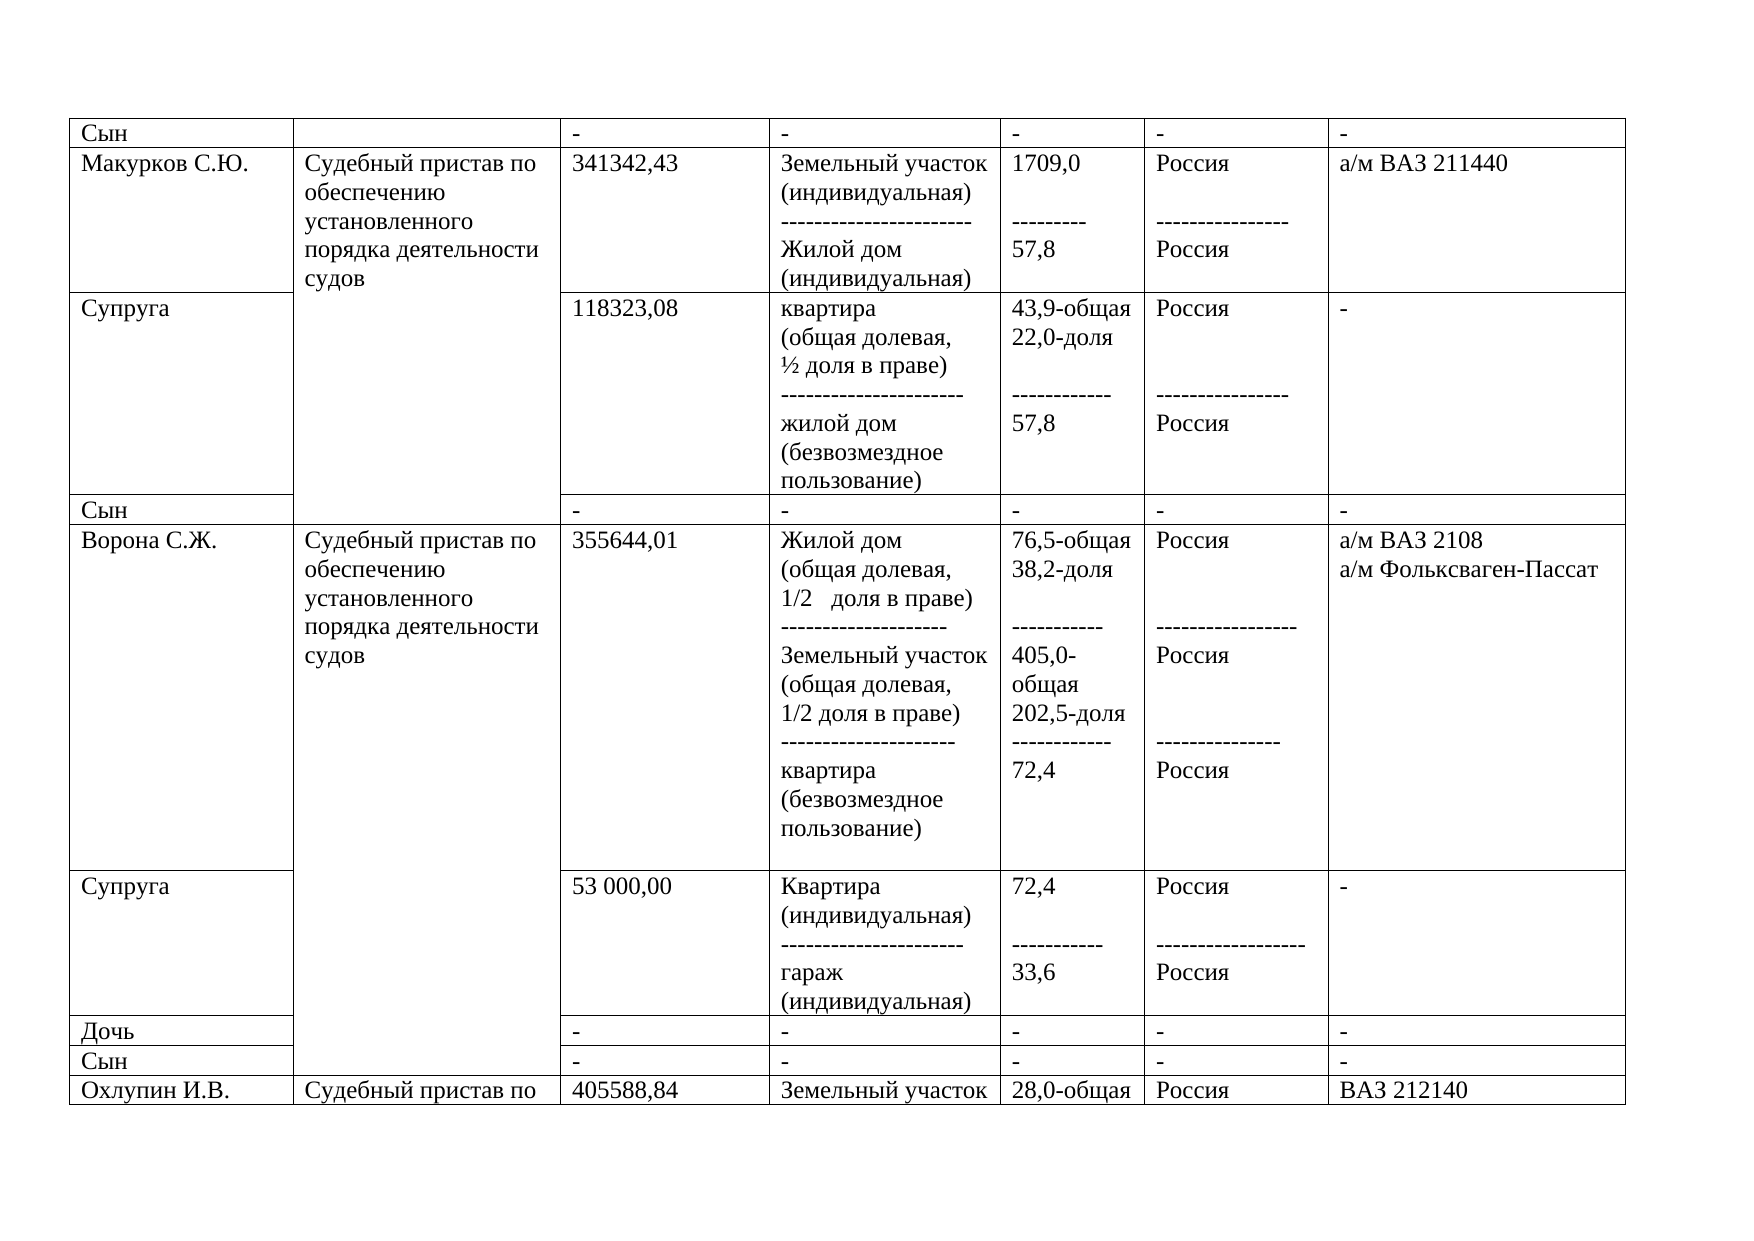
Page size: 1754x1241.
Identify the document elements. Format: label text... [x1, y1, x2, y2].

table_cell 76,5-общая 38,2-доля ----------- 405,0-общая 202,5-доля ------------ 72,4 [1001, 525, 1144, 870]
table_cell - [1329, 871, 1625, 1015]
table_cell - [1329, 1046, 1625, 1074]
table_cell а/м ВАЗ 2108 а/м Фольксваген-Пассат [1329, 525, 1625, 870]
table_cell а/м ВАЗ 211440 [1329, 148, 1625, 292]
table_cell - [770, 119, 1000, 147]
table_cell 28,0-общая [1001, 1076, 1144, 1104]
table_cell Супруга [70, 871, 293, 1015]
table_cell Макурков С.Ю. [70, 148, 293, 292]
table_cell 355644,01 [561, 525, 769, 870]
table_cell - [1145, 495, 1328, 524]
table_cell Россия ---------------- Россия [1145, 293, 1328, 494]
table_cell Ворона С.Ж. [70, 525, 293, 870]
table_cell - [1329, 119, 1625, 147]
table_cell квартира (общая долевая, ½ доля в праве) ---------------------- жилой дом (безвозмездное пользование) [770, 293, 1000, 494]
table_cell - [1001, 1016, 1144, 1045]
table_cell - [770, 1016, 1000, 1045]
table_cell - [1001, 1046, 1144, 1074]
table_cell 341342,43 [561, 148, 769, 292]
table_cell - [1329, 495, 1625, 524]
table_cell - [1001, 495, 1144, 524]
table_cell Дочь [70, 1016, 293, 1045]
table_cell Сын [70, 495, 293, 524]
table_cell - [561, 495, 769, 524]
table_cell Судебный пристав по обеспечению установленного порядка деятельности судов [294, 148, 560, 524]
table_cell Россия [1145, 1076, 1328, 1104]
table_cell - [1145, 119, 1328, 147]
table_cell Судебный пристав по [294, 1076, 560, 1104]
table_cell Сын [70, 119, 293, 147]
table_cell 72,4 ----------- 33,6 [1001, 871, 1144, 1015]
table_cell ВАЗ 212140 [1329, 1076, 1625, 1104]
table_cell Россия ------------------ Россия [1145, 871, 1328, 1015]
table_cell Земельный участок [770, 1076, 1000, 1104]
table_cell Квартира (индивидуальная) ---------------------- гараж (индивидуальная) [770, 871, 1000, 1015]
table_cell - [770, 495, 1000, 524]
table_cell Земельный участок (индивидуальная) ----------------------- Жилой дом (индивидуальная) [770, 148, 1000, 292]
table_cell Россия ----------------- Россия --------------- Россия [1145, 525, 1328, 870]
table_cell 118323,08 [561, 293, 769, 494]
table_cell Россия ---------------- Россия [1145, 148, 1328, 292]
table_cell - [1145, 1046, 1328, 1074]
table_cell 53 000,00 [561, 871, 769, 1015]
table_cell - [561, 1016, 769, 1045]
table_cell [294, 119, 560, 147]
table_cell - [1329, 1016, 1625, 1045]
table_cell - [561, 119, 769, 147]
table_cell Супруга [70, 293, 293, 494]
table_cell 1709,0 --------- 57,8 [1001, 148, 1144, 292]
table_cell - [1329, 293, 1625, 494]
table_cell Сынчьуга06Ж.В.--- ------ е [70, 1046, 293, 1074]
table_cell Судебный пристав по обеспечению установленного порядка деятельности судов [294, 525, 560, 1074]
table_cell - [1145, 1016, 1328, 1045]
table_cell Жилой дом (общая долевая, 1/2 доля в праве) -------------------- Земельный участок (общая долевая, 1/2 доля в праве) --------------------- квартира (безвозмездное пользование) [770, 525, 1000, 870]
table_cell - [1001, 119, 1144, 147]
table_cell 405588,84 [561, 1076, 769, 1104]
table_cell - [561, 1046, 769, 1074]
table_cell - [770, 1046, 1000, 1074]
table_cell 43,9-общая 22,0-доля ------------ 57,8 [1001, 293, 1144, 494]
table_cell Охлупин И.В. [70, 1076, 293, 1104]
